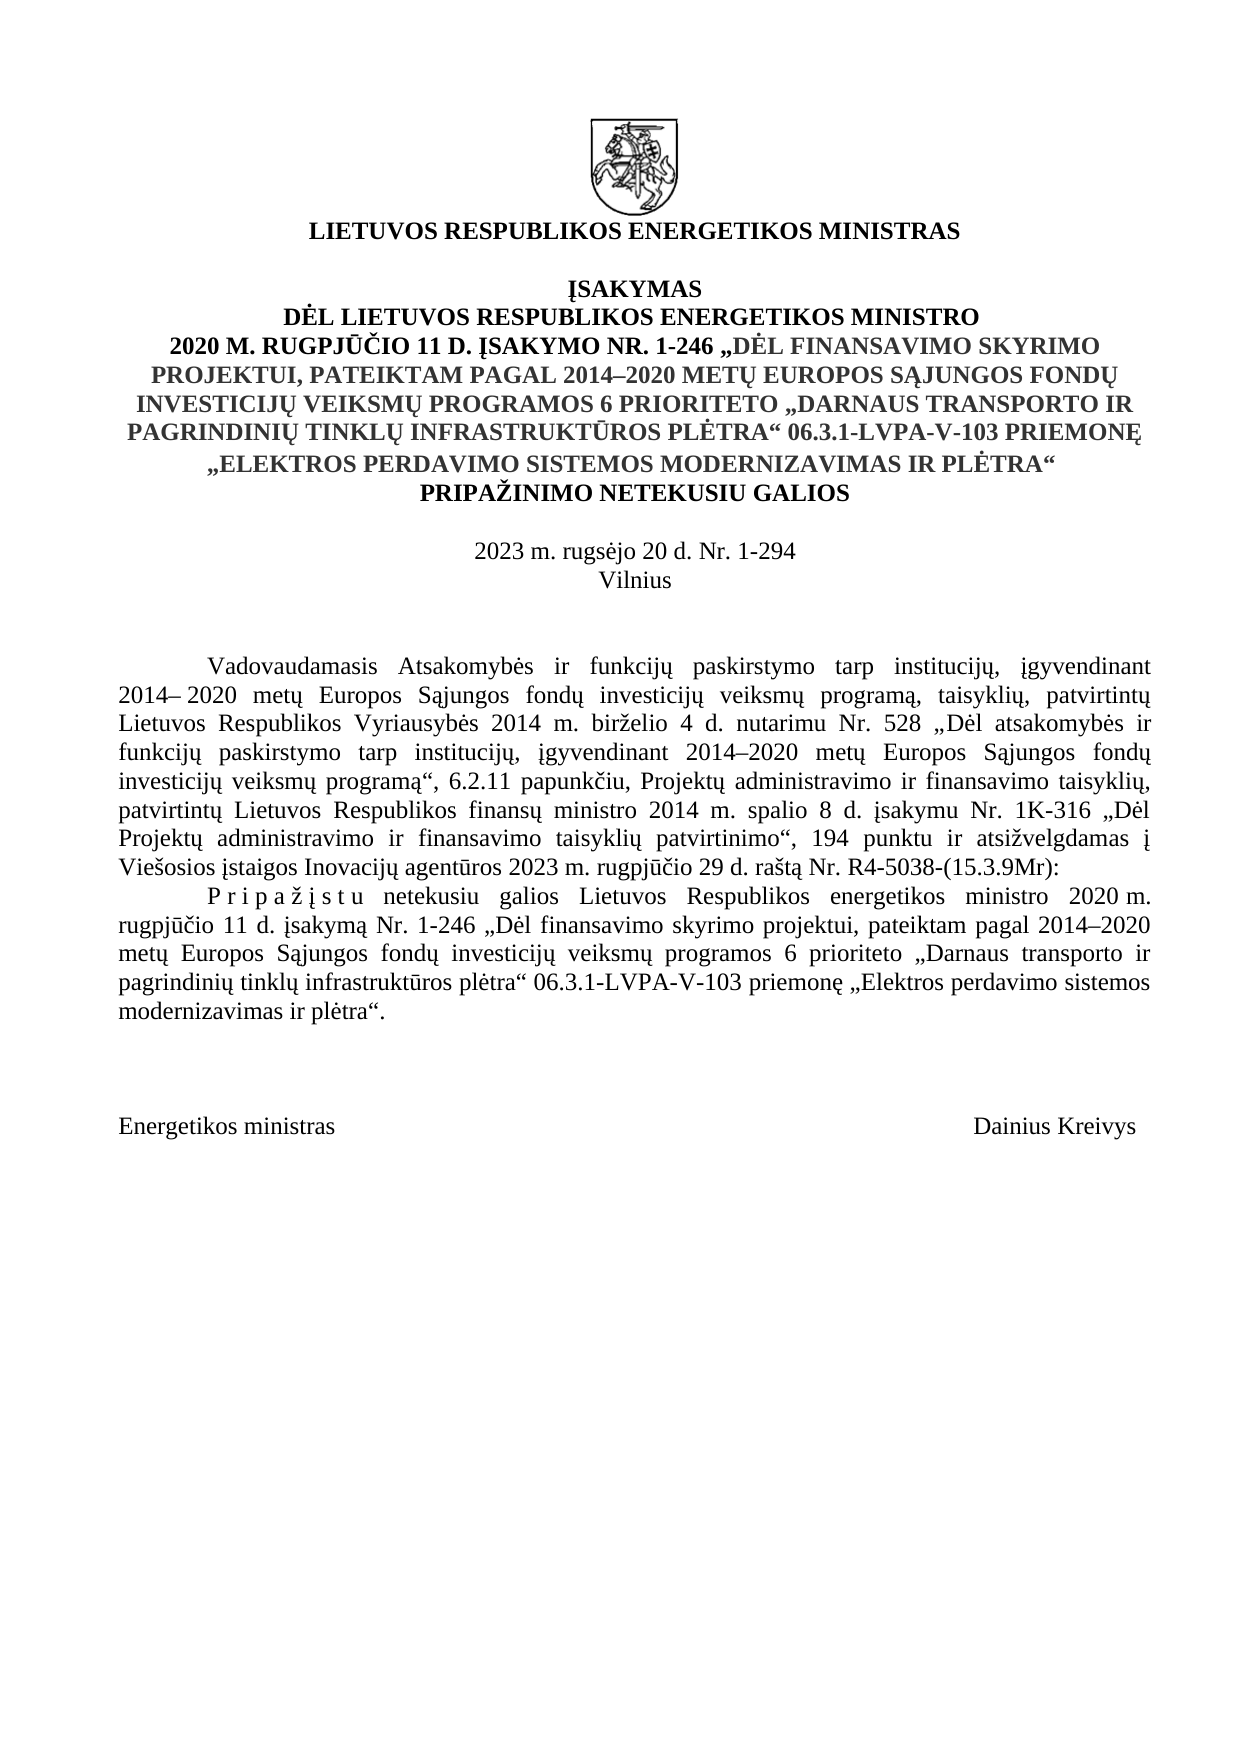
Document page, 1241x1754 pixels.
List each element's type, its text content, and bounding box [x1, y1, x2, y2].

text 2020 M. RUGPJŪČIO 11 D. ĮSAKYMO NR. 1-246 „DĖL FINANSAVIMO SKYRIMO PROJEKTUI, PATEIKTAM PAGAL 2014–2020 METŲ EUROPOS SĄJUNGOS FONDŲ INVESTICIJŲ VEIKSMŲ PROGRAMOS 6 PRIORITETO „DARNAUS TRANSPORTO IR PAGRINDINIŲ TINKLŲ INFRASTRUKTŪROS PLĖTRA“ 06.3.1-LVPA-V-103 PRIEMONĘ „ELEKTROS PERDAVIMO SISTEMOS MODERNIZAVIMAS IR PLĖTRA“ [118, 331, 1152, 478]
text DĖL LIETUVOS RESPUBLIKOS ENERGETIKOS MINISTRO [118, 302, 1152, 331]
text 2023 m. rugsėjo 20 d. Nr. 1-294 [118, 536, 1152, 565]
text lIETUVOS RESPUBLIKOS energetikos MINISTRAS [118, 216, 1152, 245]
text PRIPAŽINIMO NETEKUSIU GALIOS [118, 478, 1152, 507]
text Vadovaudamasis Atsakomybės ir funkcijų paskirstymo tarp institucijų, įgyvendinant 2014– 2020 metų Europos Sąjungos fondų investicijų veiksmų programą, taisyklių, patvirtintų Lietuvos Respublikos Vyriausybės 2014 m. birželio 4 d. nutarimu Nr. 528 „Dėl atsakomybės ir funkcijų paskirstymo tarp institucijų, įgyvendinant 2014–2020 metų Europos Sąjungos fondų investicijų veiksmų programą“, 6.2.11 papunkčiu, Projektų administravimo ir finansavimo taisyklių, patvirtintų Lietuvos Respublikos finansų ministro 2014 m. spalio 8 d. įsakymu Nr. 1K-316 „Dėl Projektų administravimo ir finansavimo taisyklių patvirtinimo“, 194 punktu ir atsižvelgdamas į Viešosios įstaigos Inovacijų agentūros 2023 m. rugpjūčio 29 d. raštą Nr. R4-5038-(15.3.9Mr): [118, 651, 1152, 881]
text Vilnius [118, 565, 1152, 593]
text Energetikos ministras Dainius Kreivys [118, 1111, 1152, 1140]
text ĮSAKYMAS [118, 274, 1152, 302]
text P r i p a ž į s t u netekusiu galios Lietuvos Respublikos energetikos ministro 2020 m. rugpjūčio 11 d. įsakymą Nr. 1-246 „Dėl finansavimo skyrimo projektui, pateiktam pagal 2014–2020 metų Europos Sąjungos fondų investicijų veiksmų programos 6 prioriteto „Darnaus transporto ir pagrindinių tinklų infrastruktūros plėtra“ 06.3.1-LVPA-V-103 priemonę „Elektros perdavimo sistemos modernizavimas ir plėtra“. [118, 881, 1152, 1025]
